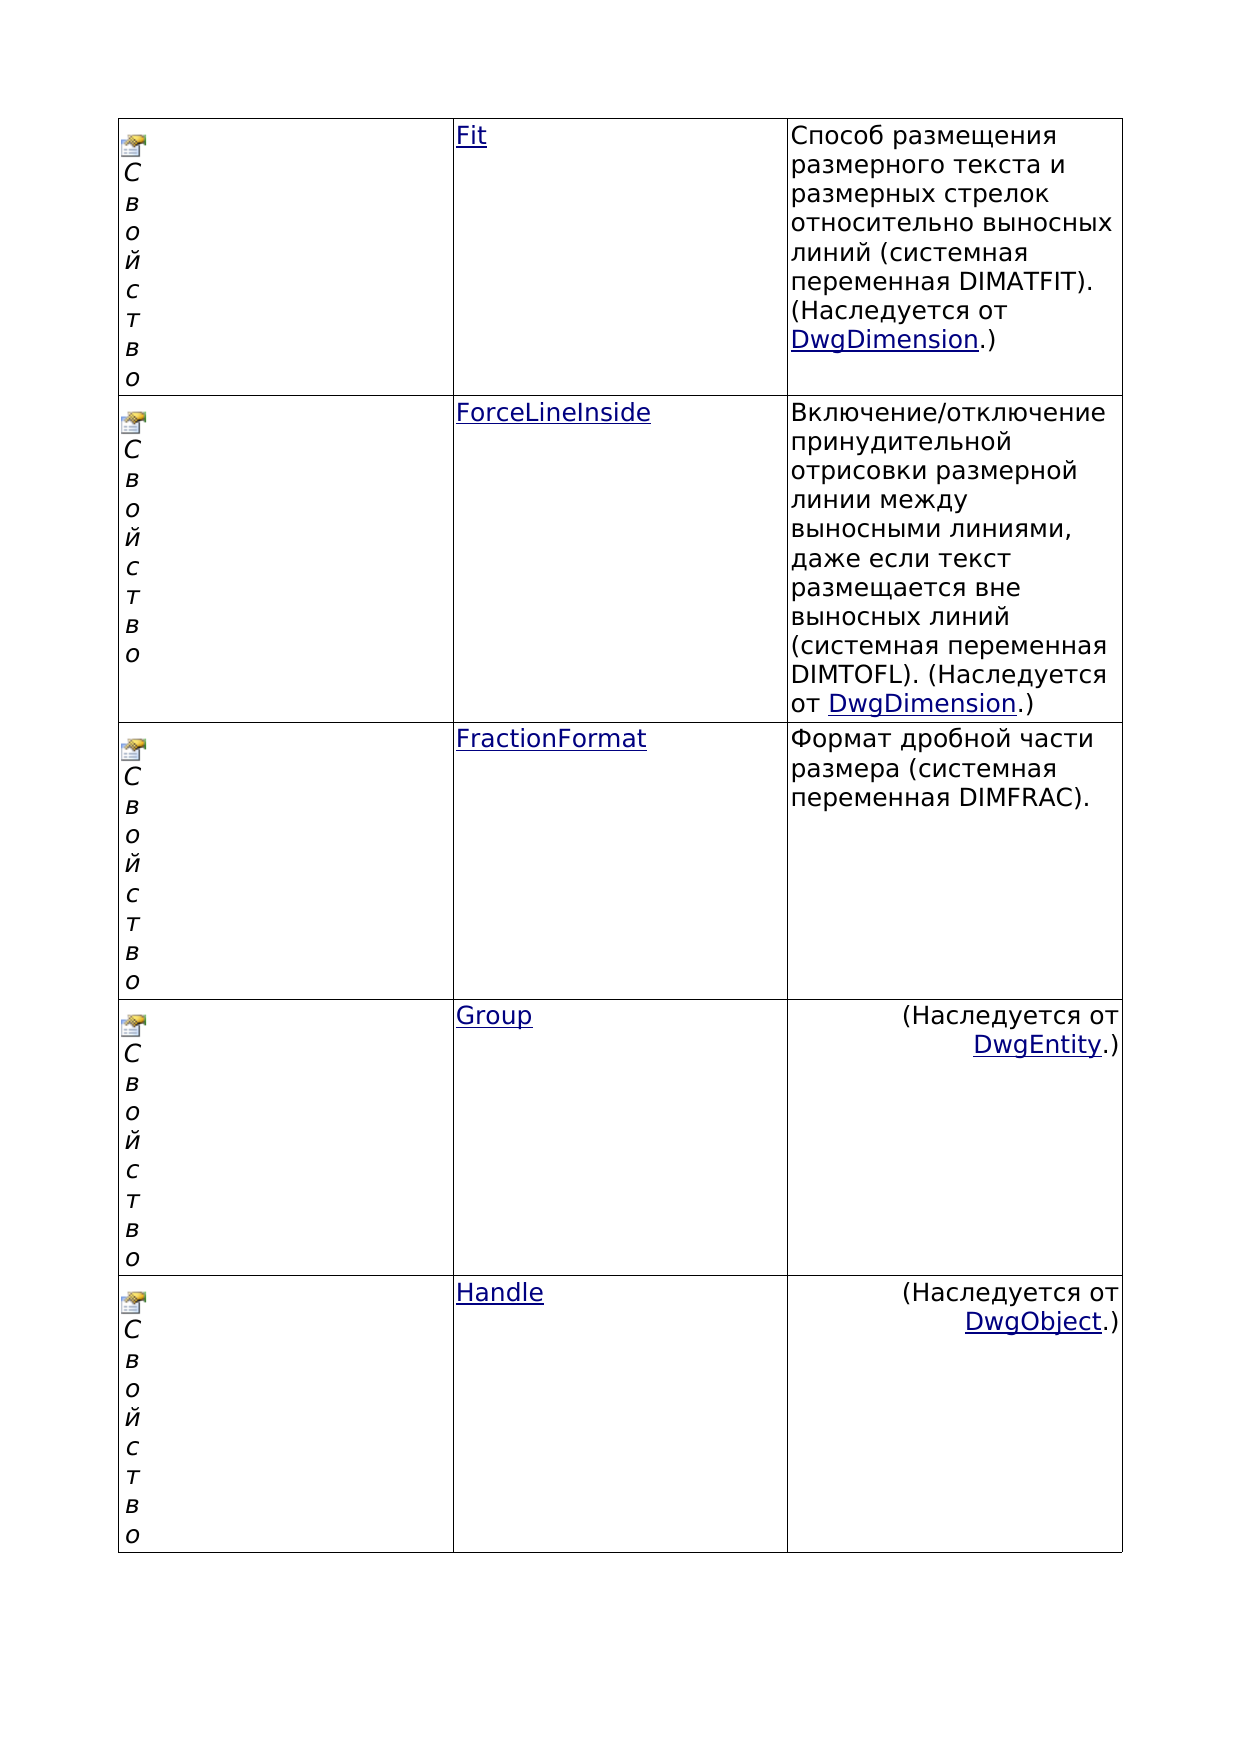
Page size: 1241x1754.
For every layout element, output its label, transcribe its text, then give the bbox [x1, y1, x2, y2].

table_cell (Наследуется от DwgObject.) [788, 1276, 1122, 1552]
table_cell [119, 119, 453, 395]
table_cell FractionFormat [454, 723, 787, 998]
table_cell [119, 1276, 453, 1552]
table_cell [119, 396, 453, 722]
table_cell Fit [454, 119, 787, 395]
picture [121, 1290, 147, 1316]
table_cell [119, 1000, 453, 1275]
table_cell Формат дробной части размера (системная переменная DIMFRAC). [788, 723, 1122, 998]
table_cell Handle [454, 1276, 787, 1552]
table_cell ForceLineInside [454, 396, 787, 722]
picture [121, 133, 147, 159]
picture [121, 410, 147, 436]
table_cell (Наследуется от DwgEntity.) [788, 1000, 1122, 1275]
picture [121, 1013, 147, 1039]
picture [121, 737, 147, 763]
table_cell Способ размещения размерного текста и размерных стрелок относительно выносных линий (системная переменная DIMATFIT). (Наследуется от DwgDimension.) [788, 119, 1122, 395]
table_cell [119, 723, 453, 998]
table_cell Group [454, 1000, 787, 1275]
table_cell Включение/отключение принудительной отрисовки размерной линии между выносными линиями, даже если текст размещается вне выносных линий (системная переменная DIMTOFL). (Наследуется от DwgDimension.) [788, 396, 1122, 722]
